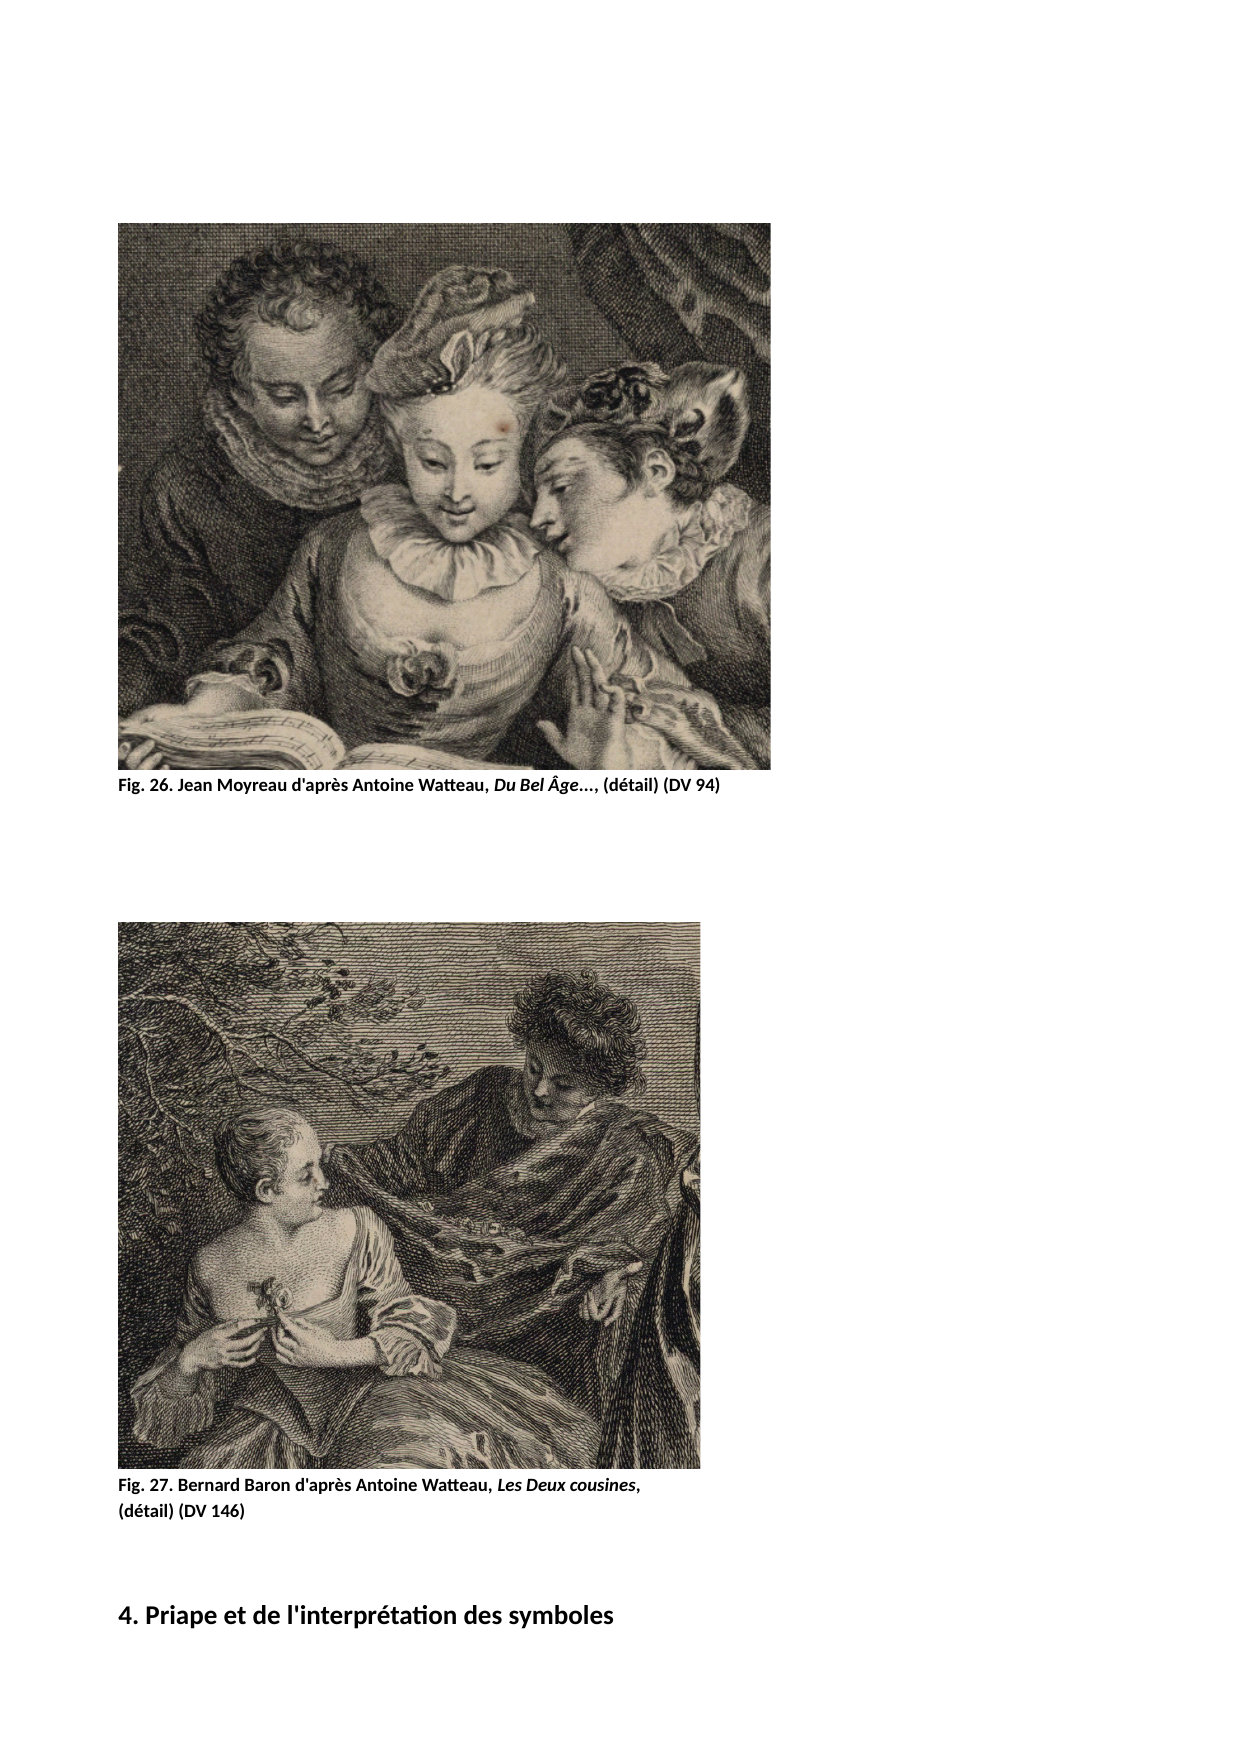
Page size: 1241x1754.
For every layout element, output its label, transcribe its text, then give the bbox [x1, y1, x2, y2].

text Fig. 26. Jean Moyreau d'après Antoine Watteau, Du Bel Âge..., (détail) (DV 94) [118, 774, 1122, 797]
text Fig. 27. Bernard Baron d'après Antoine Watteau, Les Deux cousines, [118, 1473, 1122, 1496]
text 4. Priape et de l'interprétation des symboles [118, 1598, 1122, 1631]
text (détail) (DV 146) [118, 1499, 1122, 1522]
